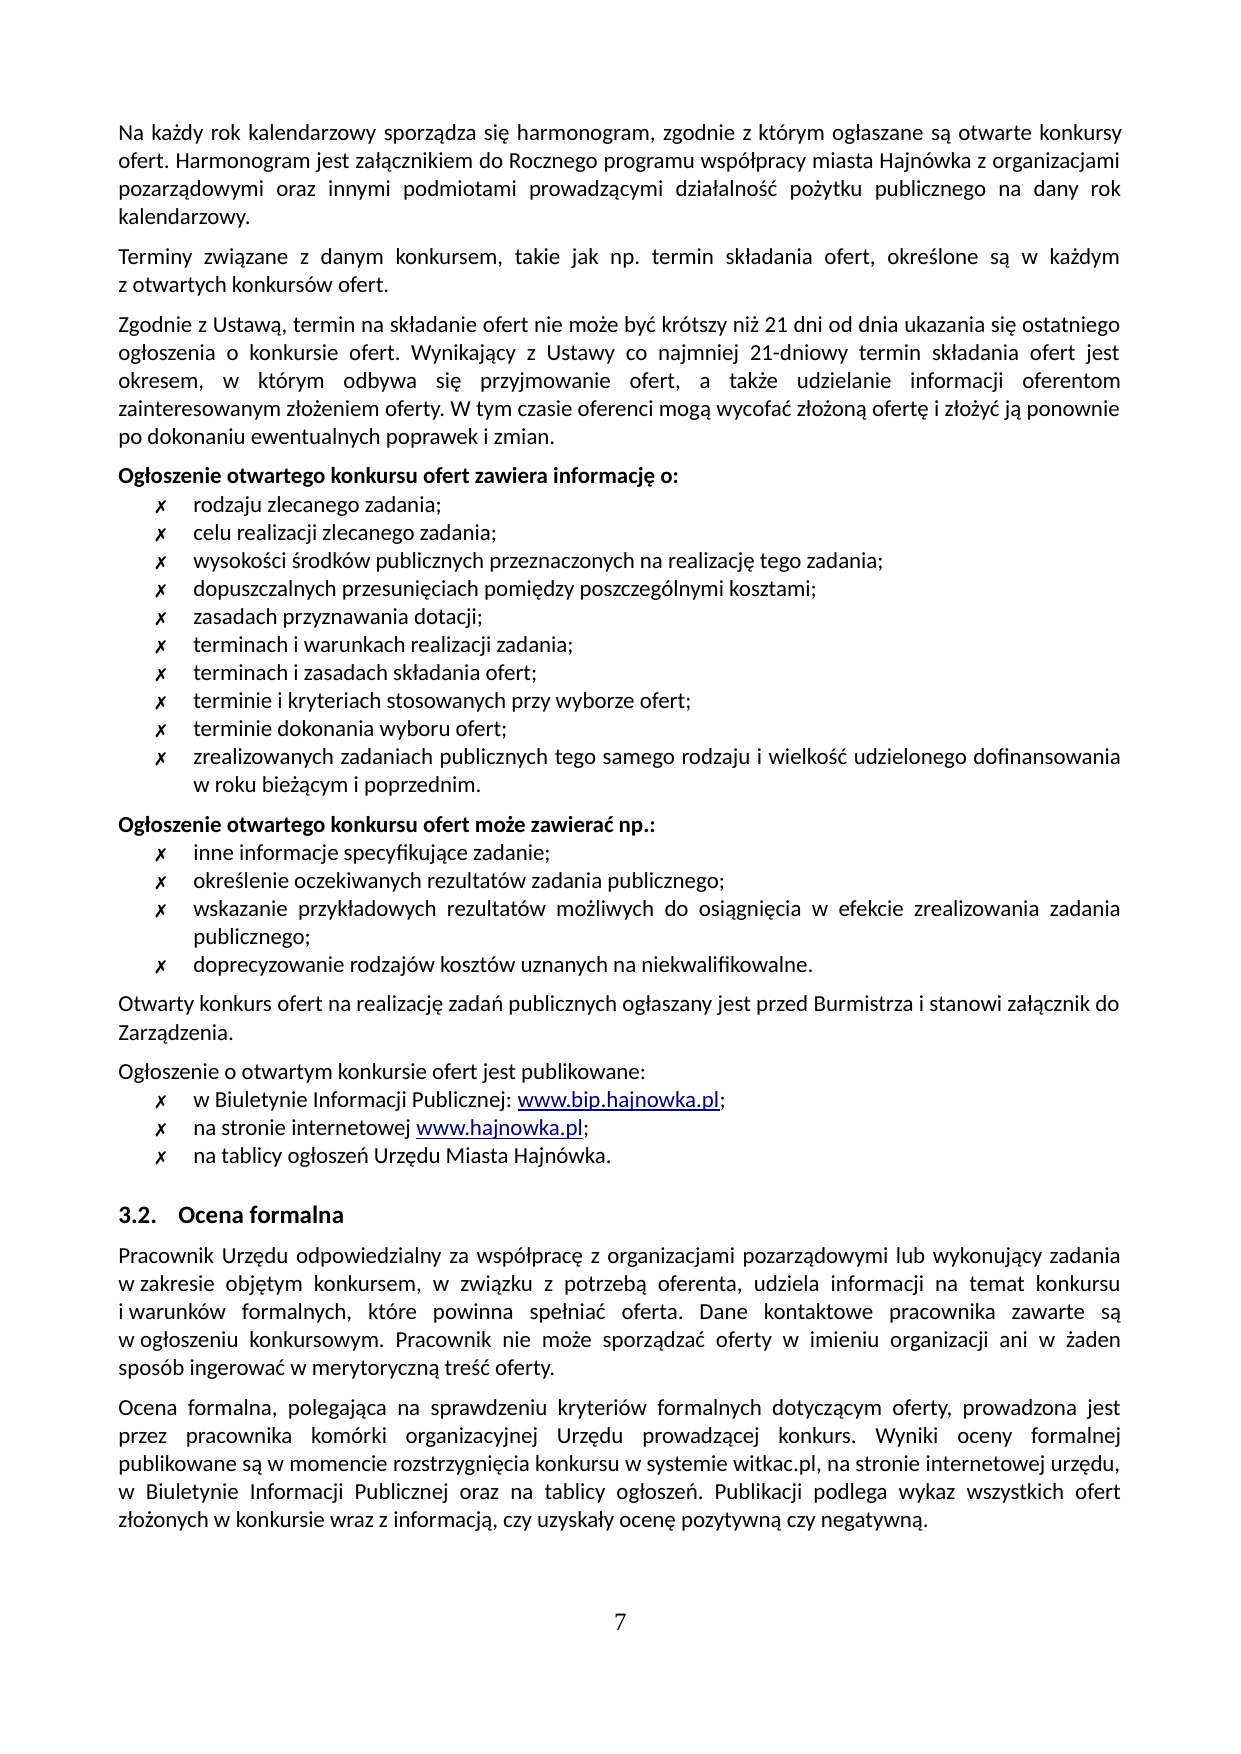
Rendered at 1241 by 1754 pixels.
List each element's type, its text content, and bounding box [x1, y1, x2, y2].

list Ocena formalna, polegająca na sprawdzeniu kryteriów formalnych dotyczącym oferty, prowadzona jest przez pracownika komórki organizacyjnej Urzędu prowadzącej konkurs. Wyniki oceny formalnej publikowane są w momencie rozstrzygnięcia konkursu w systemie witkac.pl, na stronie internetowej urzędu, w Biuletynie Informacji Publicznej oraz na tablicy ogłoszeń. Publikacji podlega wykaz wszystkich ofert złożonych w konkursie wraz z informacją, czy uzyskały ocenę pozytywną czy negatywną. [118, 1393, 1122, 1533]
list terminie i kryteriach stosowanych przy wyborze ofert; [156, 686, 1122, 714]
list Terminy związane z danym konkursem, takie jak np. termin składania ofert, określone są w każdym z otwartych konkursów ofert. [118, 242, 1122, 298]
list na stronie internetowej www.hajnowka.pl; [156, 1113, 1122, 1141]
list dopuszczalnych przesunięciach pomiędzy poszczególnymi kosztami; [156, 574, 1122, 602]
text Ogłoszenie o otwartym konkursie ofert jest publikowane: [118, 1057, 1122, 1085]
list na tablicy ogłoszeń Urzędu Miasta Hajnówka. [156, 1141, 1122, 1169]
list Ocena formalna [118, 1199, 1122, 1229]
list terminach i warunkach realizacji zadania; [156, 630, 1122, 658]
list wskazanie przykładowych rezultatów możliwych do osiągnięcia w efekcie zrealizowania zadania publicznego; [156, 894, 1122, 950]
list celu realizacji zlecanego zadania; [156, 518, 1122, 546]
list rodzaju zlecanego zadania; [156, 490, 1122, 518]
list terminie dokonania wyboru ofert; [156, 714, 1122, 742]
list w Biuletynie Informacji Publicznej: www.bip.hajnowka.pl; [156, 1085, 1122, 1113]
list Ogłoszenie otwartego konkursu ofert może zawierać np.: [118, 810, 1122, 838]
list zasadach przyznawania dotacji; [156, 602, 1122, 630]
list wysokości środków publicznych przeznaczonych na realizację tego zadania; [156, 546, 1122, 574]
list terminach i zasadach składania ofert; [156, 658, 1122, 686]
list Na każdy rok kalendarzowy sporządza się harmonogram, zgodnie z którym ogłaszane są otwarte konkursy ofert. Harmonogram jest załącznikiem do Rocznego programu współpracy miasta Hajnówka z organizacjami pozarządowymi oraz innymi podmiotami prowadzącymi działalność pożytku publicznego na dany rok kalendarzowy. [118, 118, 1122, 230]
list Pracownik Urzędu odpowiedzialny za współpracę z organizacjami pozarządowymi lub wykonujący zadania w zakresie objętym konkursem, w związku z potrzebą oferenta, udziela informacji na temat konkursu i warunków formalnych, które powinna spełniać oferta. Dane kontaktowe pracownika zawarte są w ogłoszeniu konkursowym. Pracownik nie może sporządzać oferty w imieniu organizacji ani w żaden sposób ingerować w merytoryczną treść oferty. [118, 1241, 1122, 1381]
list zrealizowanych zadaniach publicznych tego samego rodzaju i wielkość udzielonego dofinansowania w roku bieżącym i poprzednim. [156, 742, 1122, 798]
list Zgodnie z Ustawą, termin na składanie ofert nie może być krótszy niż 21 dni od dnia ukazania się ostatniego ogłoszenia o konkursie ofert. Wynikający z Ustawy co najmniej 21-dniowy termin składania ofert jest okresem, w którym odbywa się przyjmowanie ofert, a także udzielanie informacji oferentom zainteresowanym złożeniem oferty. W tym czasie oferenci mogą wycofać złożoną ofertę i złożyć ją ponownie po dokonaniu ewentualnych poprawek i zmian. [118, 310, 1122, 450]
list Ogłoszenie otwartego konkursu ofert zawiera informację o: [118, 462, 1122, 490]
list doprecyzowanie rodzajów kosztów uznanych na niekwalifikowalne. [156, 950, 1122, 978]
list określenie oczekiwanych rezultatów zadania publicznego; [156, 866, 1122, 894]
text Otwarty konkurs ofert na realizację zadań publicznych ogłaszany jest przed Burmistrza i stanowi załącznik do Zarządzenia. [118, 989, 1122, 1046]
list inne informacje specyfikujące zadanie; [156, 838, 1122, 866]
